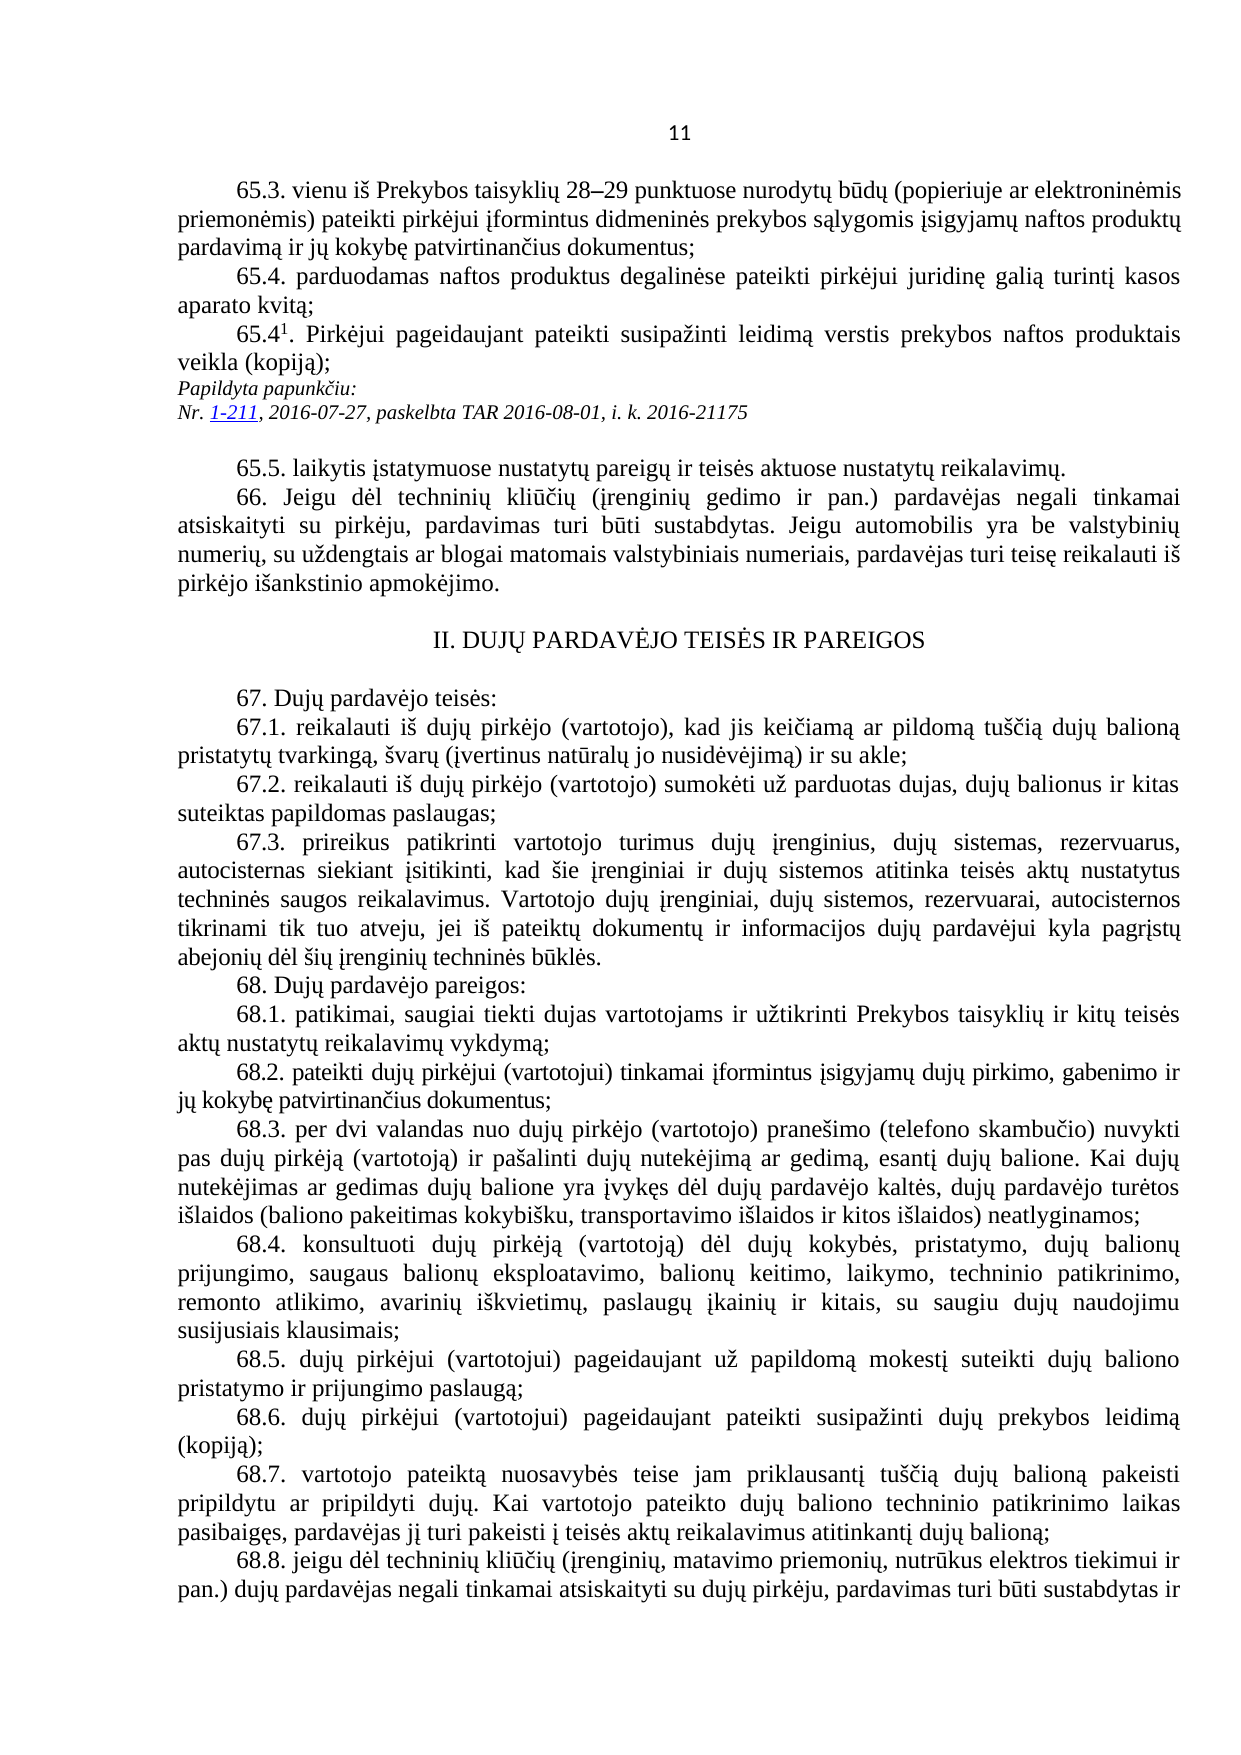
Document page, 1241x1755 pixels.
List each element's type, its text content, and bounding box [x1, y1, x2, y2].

text 66. Jeigu dėl techninių kliūčių (įrenginių gedimo ir pan.) pardavėjas negali tinkamai atsiskaityti su pirkėju, pardavimas turi būti sustabdytas. Jeigu automobilis yra be valstybinių numerių, su uždengtais ar blogai matomais valstybiniais numeriais, pardavėjas turi teisę reikalauti iš pirkėjo išankstinio apmokėjimo. [177, 482, 1181, 597]
text Nr. 1-211, 2016-07-27, paskelbta TAR 2016-08-01, i. k. 2016-21175 [177, 400, 1181, 424]
text 65.4. parduodamas naftos produktus degalinėse pateikti pirkėjui juridinę galią turintį kasos aparato kvitą; [177, 261, 1181, 319]
text 68.3. per dvi valandas nuo dujų pirkėjo (vartotojo) pranešimo (telefono skambučio) nuvykti pas dujų pirkėją (vartotoją) ir pašalinti dujų nutekėjimą ar gedimą, esantį dujų balione. Kai dujų nutekėjimas ar gedimas dujų balione yra įvykęs dėl dujų pardavėjo kaltės, dujų pardavėjo turėtos išlaidos (baliono pakeitimas kokybišku, transportavimo išlaidos ir kitos išlaidos) neatlyginamos; [177, 1114, 1181, 1229]
text 68.1. patikimai, saugiai tiekti dujas vartotojams ir užtikrinti Prekybos taisyklių ir kitų teisės aktų nustatytų reikalavimų vykdymą; [177, 999, 1181, 1057]
text 67. Dujų pardavėjo teisės: [177, 683, 1181, 712]
text 65.3. vienu iš Prekybos taisyklių 28–29 punktuose nurodytų būdų (popieriuje ar elektroninėmis priemonėmis) pateikti pirkėjui įformintus didmeninės prekybos sąlygomis įsigyjamų naftos produktų pardavimą ir jų kokybę patvirtinančius dokumentus; [177, 175, 1181, 261]
text 68.7. vartotojo pateiktą nuosavybės teise jam priklausantį tuščią dujų balioną pakeisti pripildytu ar pripildyti dujų. Kai vartotojo pateikto dujų baliono techninio patikrinimo laikas pasibaigęs, pardavėjas jį turi pakeisti į teisės aktų reikalavimus atitinkantį dujų balioną; [177, 1459, 1181, 1546]
text 68. Dujų pardavėjo pareigos: [177, 971, 1181, 999]
text 68.6. dujų pirkėjui (vartotojui) pageidaujant pateikti susipažinti dujų prekybos leidimą (kopiją); [177, 1402, 1181, 1459]
text 68.2. pateikti dujų pirkėjui (vartotojui) tinkamai įformintus įsigyjamų dujų pirkimo, gabenimo ir jų kokybę patvirtinančius dokumentus; [177, 1057, 1181, 1114]
text 67.2. reikalauti iš dujų pirkėjo (vartotojo) sumokėti už parduotas dujas, dujų balionus ir kitas suteiktas papildomas paslaugas; [177, 769, 1181, 827]
text 65.5. laikytis įstatymuose nustatytų pareigų ir teisės aktuose nustatytų reikalavimų. [177, 453, 1181, 482]
text 65.41. Pirkėjui pageidaujant pateikti susipažinti leidimą verstis prekybos naftos produktais veikla (kopiją); [177, 319, 1181, 376]
text 67.3. prireikus patikrinti vartotojo turimus dujų įrenginius, dujų sistemas, rezervuarus, autocisternas siekiant įsitikinti, kad šie įrenginiai ir dujų sistemos atitinka teisės aktų nustatytus techninės saugos reikalavimus. Vartotojo dujų įrenginiai, dujų sistemos, rezervuarai, autocisternos tikrinami tik tuo atveju, jei iš pateiktų dokumentų ir informacijos dujų pardavėjui kyla pagrįstų abejonių dėl šių įrenginių techninės būklės. [177, 827, 1181, 971]
text 68.5. dujų pirkėjui (vartotojui) pageidaujant už papildomą mokestį suteikti dujų baliono pristatymo ir prijungimo paslaugą; [177, 1344, 1181, 1402]
text 68.4. konsultuoti dujų pirkėją (vartotoją) dėl dujų kokybės, pristatymo, dujų balionų prijungimo, saugaus balionų eksploatavimo, balionų keitimo, laikymo, techninio patikrinimo, remonto atlikimo, avarinių iškvietimų, paslaugų įkainių ir kitais, su saugiu dujų naudojimu susijusiais klausimais; [177, 1229, 1181, 1344]
text 68.8. jeigu dėl techninių kliūčių (įrenginių, matavimo priemonių, nutrūkus elektros tiekimui ir pan.) dujų pardavėjas negali tinkamai atsiskaityti su dujų pirkėju, pardavimas turi būti sustabdytas ir [177, 1546, 1181, 1603]
text Papildyta papunkčiu: [177, 376, 1181, 400]
text II. DUJŲ PARDAVĖJO TEISĖS IR PAREIGOS [177, 626, 1181, 654]
text 67.1. reikalauti iš dujų pirkėjo (vartotojo), kad jis keičiamą ar pildomą tuščią dujų balioną pristatytų tvarkingą, švarų (įvertinus natūralų jo nusidėvėjimą) ir su akle; [177, 712, 1181, 769]
